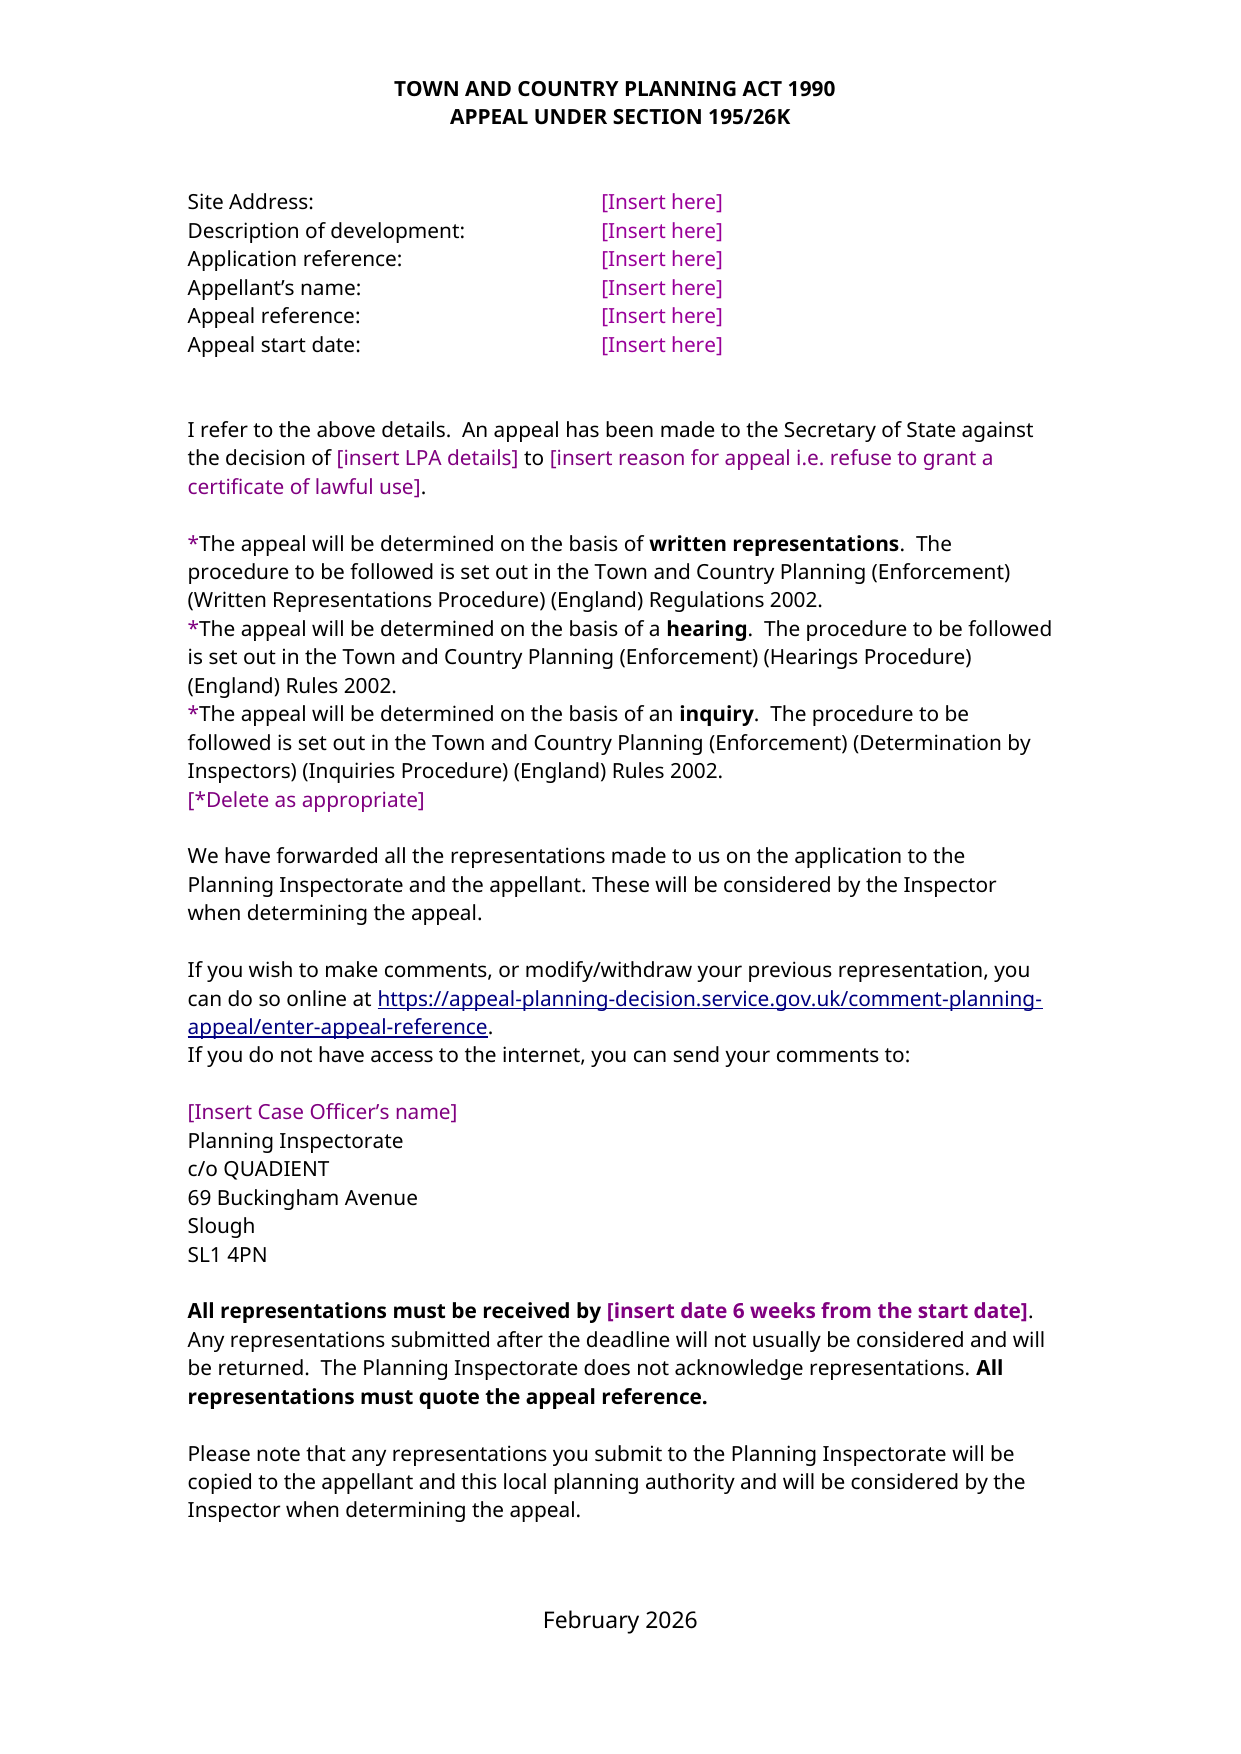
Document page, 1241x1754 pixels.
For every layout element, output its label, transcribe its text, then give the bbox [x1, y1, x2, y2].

text Site Address: [Insert here] [187, 187, 1053, 216]
text Planning Inspectorate c/o QUADIENT 69 Buckingham Avenue Slough SL1 4PN [187, 1126, 1053, 1297]
text All representations must be received by [insert date 6 weeks from the start date]. Any representations submitted after the deadline will not usually be considered and will be returned. The Planning Inspectorate does not acknowledge representations. All representations must quote the appeal reference. [187, 1297, 1053, 1410]
text If you do not have access to the internet, you can send your comments to: [187, 1041, 1053, 1069]
text TOWN AND COUNTRY PLANNING ACT 1990 APPEAL UNDER SECTION 195/26K [187, 74, 1053, 131]
text We have forwarded all the representations made to us on the application to the Planning Inspectorate and the appellant. These will be considered by the Inspector when determining the appeal. [187, 842, 1053, 927]
text Appeal reference: [Insert here] [187, 301, 1053, 330]
text [Insert Case Officer’s name] [187, 1097, 1053, 1126]
text Appeal start date: [Insert here] [187, 330, 1053, 358]
text [*Delete as appropriate] [187, 785, 1053, 813]
text Please note that any representations you submit to the Planning Inspectorate will be copied to the appellant and this local planning authority and will be considered by the Inspector when determining the appeal. [187, 1439, 1053, 1524]
text If you wish to make comments, or modify/withdraw your previous representation, you can do so online at https://appeal-planning-decision.service.gov.uk/comment-planning-appeal/enter-appeal-reference. [187, 955, 1053, 1041]
text *The appeal will be determined on the basis of an inquiry. The procedure to be followed is set out in the Town and Country Planning (Enforcement) (Determination by Inspectors) (Inquiries Procedure) (England) Rules 2002. [187, 699, 1053, 785]
text Application reference: [Insert here] [187, 244, 1053, 273]
text Description of development: [Insert here] [187, 216, 1053, 244]
text Appellant’s name: [Insert here] [187, 273, 1053, 301]
text *The appeal will be determined on the basis of a hearing. The procedure to be followed is set out in the Town and Country Planning (Enforcement) (Hearings Procedure) (England) Rules 2002. [187, 614, 1053, 699]
text *The appeal will be determined on the basis of written representations. The procedure to be followed is set out in the Town and Country Planning (Enforcement) (Written Representations Procedure) (England) Regulations 2002. [187, 529, 1053, 614]
text I refer to the above details. An appeal has been made to the Secretary of State against the decision of [insert LPA details] to [insert reason for appeal i.e. refuse to grant a certificate of lawful use]. [187, 415, 1053, 500]
